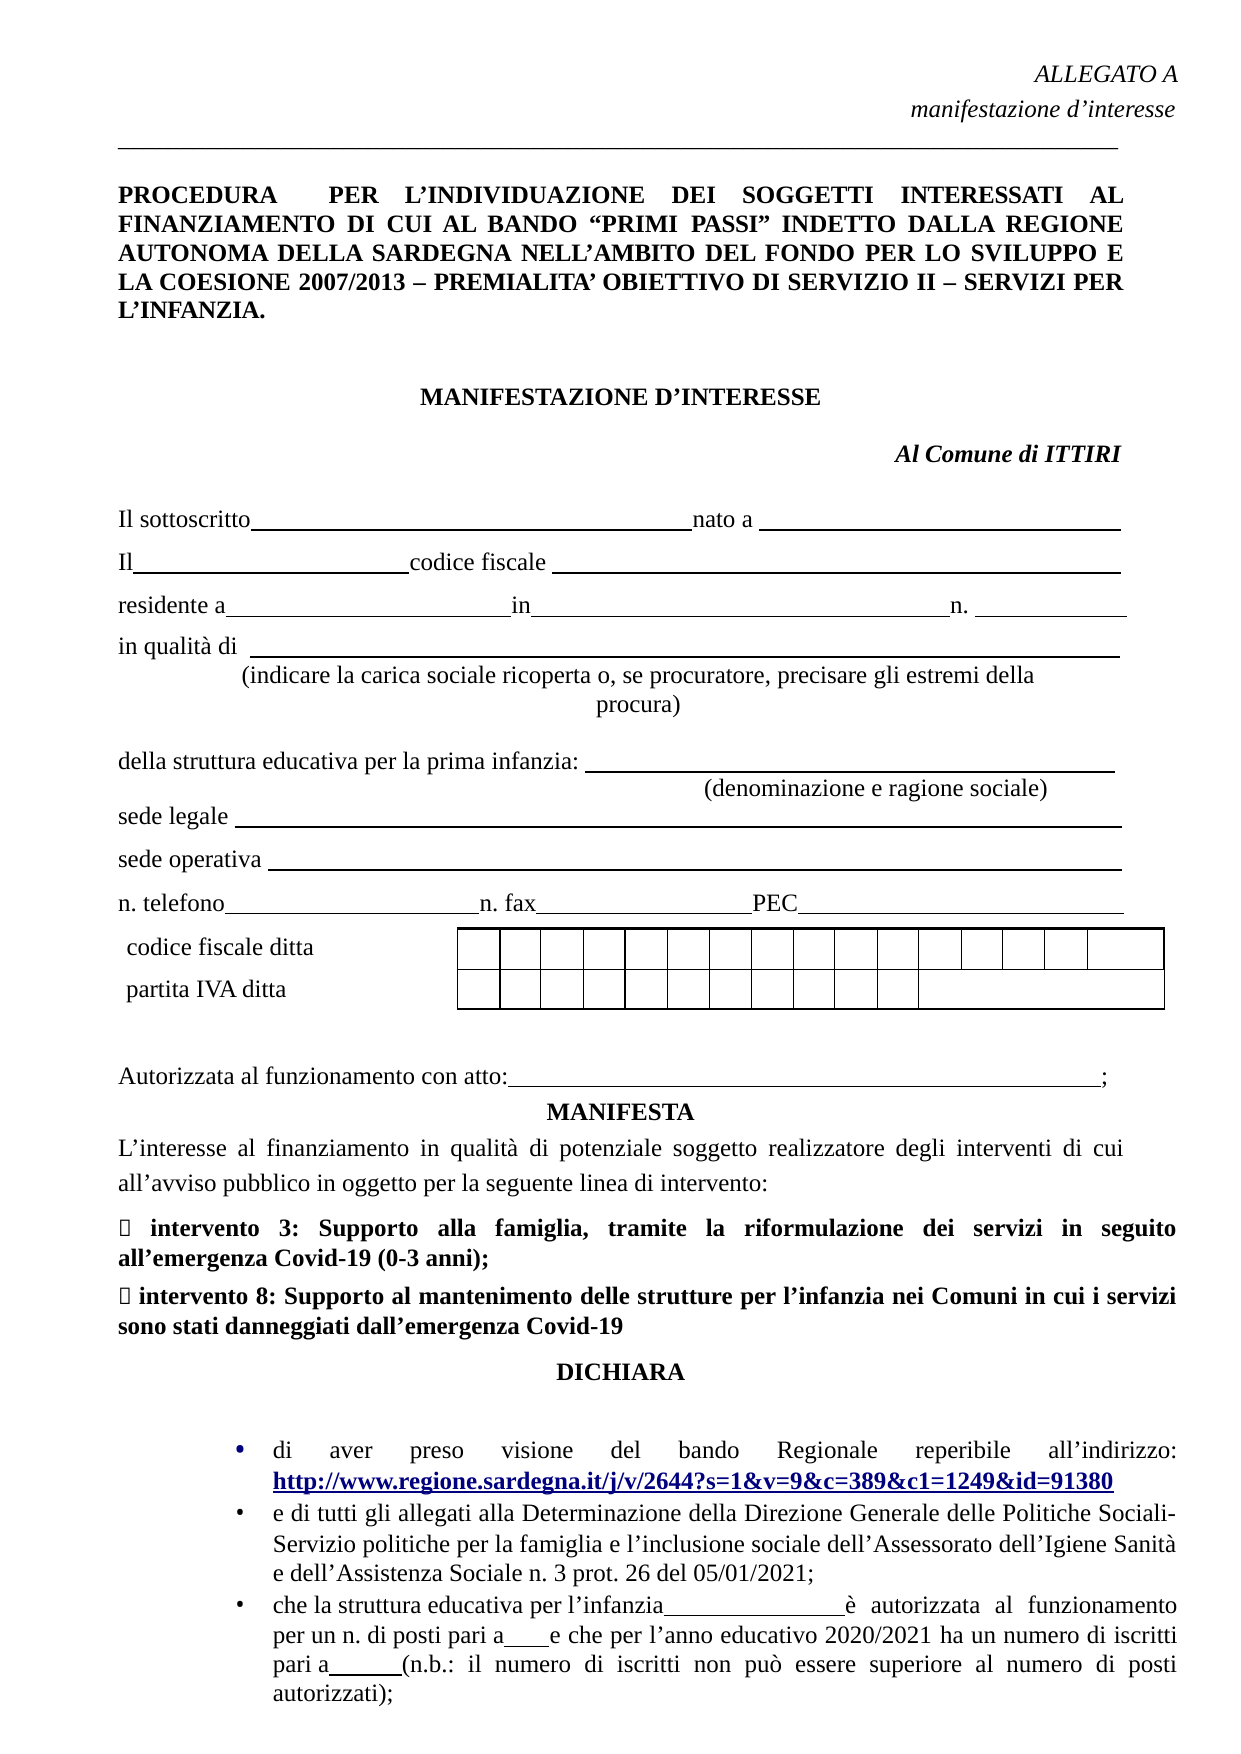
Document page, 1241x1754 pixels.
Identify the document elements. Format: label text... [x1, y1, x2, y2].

table_header [752, 930, 793, 968]
table_header [878, 930, 918, 968]
subtitle  intervento 8: Supporto al mantenimento delle strutture per l’infanzia nei Comuni in cui i servizi sono stati danneggiati dall’emergenza Covid-19 [118, 1280, 1178, 1340]
table_cell [878, 970, 918, 1008]
text Il sottoscritto nato a Il codice fiscale residente a in n. [118, 504, 1127, 619]
text ________________________________________________________________________________ [118, 123, 1124, 152]
table_cell [919, 970, 1163, 1008]
table_cell [584, 970, 624, 1008]
text (denominazione e ragione sociale) [704, 775, 1178, 801]
text (indicare la carica sociale ricoperta o, se procuratore, precisare gli estremi della procura) [198, 660, 1078, 717]
table_header [962, 930, 1002, 968]
text Al Comune di ITTIRI [106, 439, 1123, 468]
text PROCEDURA PER L’INDIVIDUAZIONE DEI SOGGETTI INTERESSATI AL FINANZIAMENTO DI CUI AL BANDO “PRIMI PASSI” INDETTO DALLA REGIONE AUTONOMA DELLA SARDEGNA NELL’AMBITO DEL FONDO PER LO SVILUPPO E LA COESIONE 2007/2013 – PREMIALITA’ OBIETTIVO DI SERVIZIO II – SERVIZI PER L’INFANZIA. [118, 181, 1124, 324]
table_header [919, 930, 961, 968]
text in qualità di [118, 634, 1178, 660]
table_cell [835, 970, 877, 1008]
subtitle  intervento 3: Supporto alla famiglia, tramite la riformulazione dei servizi in seguito all’emergenza Covid-19 (0-3 anni); [118, 1212, 1178, 1272]
table_header [1045, 930, 1087, 968]
table_header [710, 930, 751, 968]
table_cell [752, 970, 793, 1008]
table_header [668, 930, 709, 968]
table_cell [501, 970, 540, 1008]
text DICHIARA [198, 1357, 1043, 1386]
table_header [501, 930, 540, 968]
table_header [1088, 930, 1163, 968]
text Autorizzata al funzionamento con atto: ; [118, 1061, 1178, 1090]
table_header [626, 930, 667, 968]
table_header [835, 930, 877, 968]
text della struttura educativa per la prima infanzia: [118, 746, 1178, 775]
text sede legale sede operativa [118, 801, 1128, 873]
table_header [458, 930, 499, 968]
table_header [541, 930, 583, 968]
text n. telefono n. fax PEC codice fiscale ditta [118, 888, 1125, 961]
table_cell [458, 970, 499, 1008]
list che la struttura educativa per l’infanzia è autorizzata al funzionamento per un n. di posti pari a e che per l’anno educativo 2020/2021 ha un numero di iscritti pari a (n.b.: il numero di iscritti non può essere superiore al numero di posti autorizzati); [235, 1587, 1178, 1707]
table_cell [794, 970, 834, 1008]
table_cell [626, 970, 667, 1008]
table_header [584, 930, 624, 968]
table_header [794, 930, 834, 968]
table_cell [710, 970, 751, 1008]
subtitle ALLEGATO A [118, 59, 1178, 88]
table_header [1003, 930, 1044, 968]
list di aver preso visione del bando Regionale reperibile all’indirizzo: http://www.regione.sardegna.it/j/v/2644?s=1&v=9&c=389&c1=1249&id=91380 [235, 1432, 1178, 1495]
text L’interesse al finanziamento in qualità di potenziale soggetto realizzatore degli interventi di cui all’avviso pubblico in oggetto per la seguente linea di intervento: [118, 1133, 1125, 1197]
list e di tutti gli allegati alla Determinazione della Direzione Generale delle Politiche Sociali-Servizio politiche per la famiglia e l’inclusione sociale dell’Assessorato dell’Igiene Sanità e dell’Assistenza Sociale n. 3 prot. 26 del 05/01/2021; [235, 1495, 1178, 1587]
text partita IVA ditta [126, 977, 457, 1003]
table_cell [668, 970, 709, 1008]
table_cell [541, 970, 583, 1008]
subtitle MANIFESTA [198, 1097, 1043, 1126]
text MANIFESTAZIONE D’INTERESSE [198, 382, 1043, 411]
subtitle manifestazione d’interesse [118, 94, 1178, 123]
